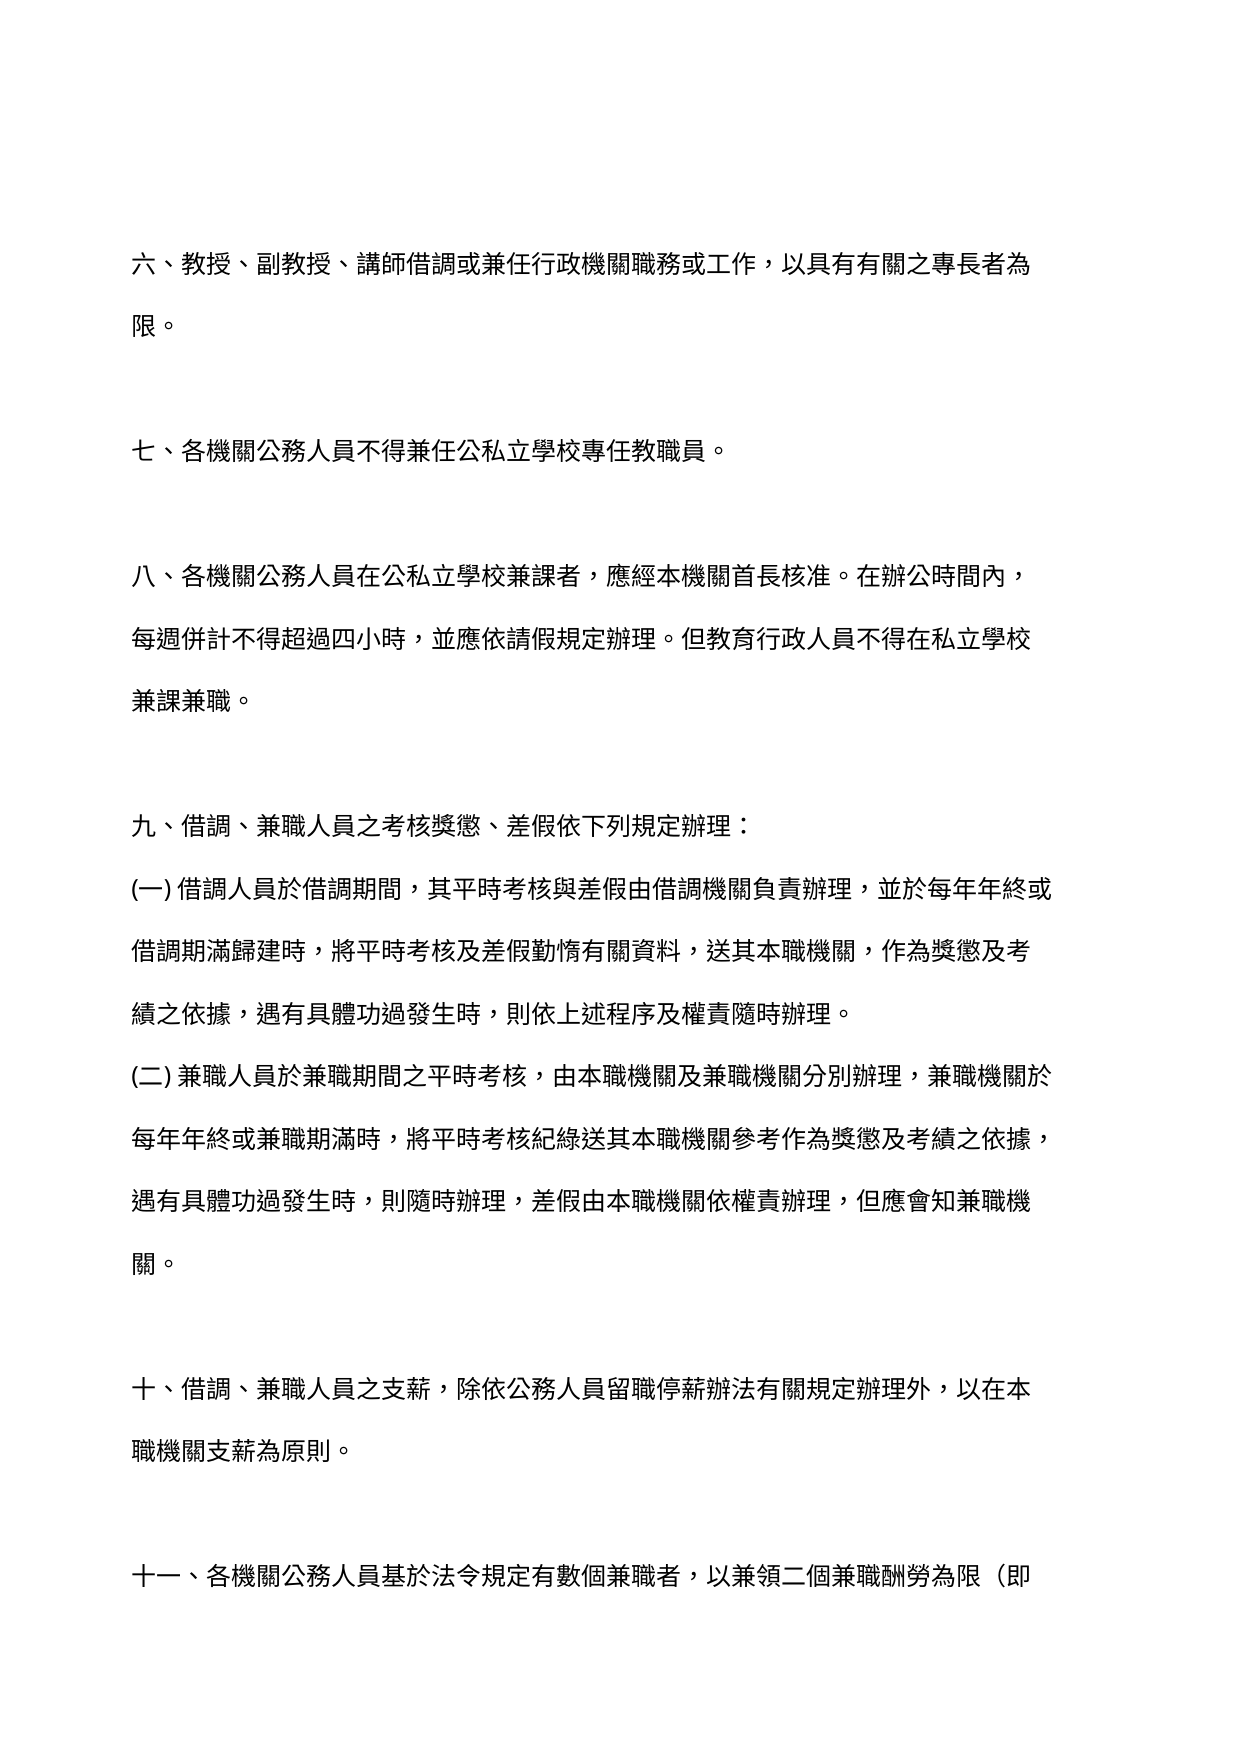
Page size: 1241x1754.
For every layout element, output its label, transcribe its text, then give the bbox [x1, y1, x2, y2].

text 一、行政院（以下簡稱本院）為限制所屬公務人員之借調及兼職，以期專任專責，特 訂本要點。 二、本要點所稱借調，指各機關因業務特殊需要，商借其他機關現職人員，以全部時間至本機關擔任特定之職務或工作，借調期間其本職得依規定指定適當人員代理。 所稱兼職，除法令另有規定外，指各機關因業務特殊需要，商借其他機關現職人員，以部分時間至本機關兼任特定之職務或工作。兼職期間其本職仍應繼續執行。 三、各機關擬訂或修正組織法規時，除審議、協調及研究機構或業務上確有必要者外，不得設置借調或兼任職務。 四、各機關均應一人一職，除法令另有規定外，須合於下列情形之一者，始得借調或兼職： (一) 專業性、科技性、稀少性職務，本機關無適當人員可資充任，而外補亦有困難者。 (二) 辦理有關機關委託或委辦之定期事務者。 (三) 辦理季節性或臨時性之工作者。 (四) 因援外或對外工作所需者。 (五) 依建教合作契約，至合作機關（構）擔任有關工作者。 (六) 因業務擴充而編制員額未配合增加者。 各部（會、行、處、局、院）、省政府簡任第十二職等以上主管職務或人員之借調或兼職，應報經本院核准，其餘應由各該部（會、行、處、局、院）省（市）政府、省諮議會、直轄市議會、縣（市）政府或縣（市）議會依規定核准。但地方制度法規定由鄉（鎮、市）長依法任免之一級單位主管，其職務或人員之借調或兼職，由各該鄉（鎮、市）公所依規定核准。 五、各機關公務人員借調或兼職期間，除法令另有規定外，最長以四年為限，但借調或兼職之職務有任期，且任期超過四年者，以一任為限。 前項人員如係擔任機關組織法規所定之職務，應具有所任職務之任用資格。 六、教授、副教授、講師借調或兼任行政機關職務或工作，以具有有關之專長者為限。 七、各機關公務人員不得兼任公私立學校專任教職員。 八、各機關公務人員在公私立學校兼課者，應經本機關首長核准。在辦公時間內，每週併計不得超過四小時，並應依請假規定辦理。但教育行政人員不得在私立學校兼課兼職。 九、借調、兼職人員之考核獎懲、差假依下列規定辦理： (一) 借調人員於借調期間，其平時考核與差假由借調機關負責辦理，並於每年年終或借調期滿歸建時，將平時考核及差假勤惰有關資料，送其本職機關，作為獎懲及考績之依據，遇有具體功過發生時，則依上述程序及權責隨時辦理。 (二) 兼職人員於兼職期間之平時考核，由本職機關及兼職機關分別辦理，兼職機關於每年年終或兼職期滿時，將平時考核紀綠送其本職機關參考作為獎懲及考績之依據，遇有具體功過發生時，則隨時辦理，差假由本職機關依權責辦理，但應會知兼職機關。 十、借調、兼職人員之支薪，除依公務人員留職停薪辦法有關規定辦理外，以在本職機關支薪為原則。 十一、各機關公務人員基於法令規定有數個兼職者，以兼領二個兼職酬勞為限（即支領一個交通費及一個研究費，或支領二個交通費，或支領二個研究費）。 十二、各主管機關對所屬各機關公務人員之借調或兼職，得另訂較嚴格之規定實施，並應每年定期檢討清查，其有不合規定或無繼續借調或兼職必要者，應即予歸建或解除兼任。 十三、教育人員及公營事業人員之借調或兼職，得由有關主管機關另訂規定實施。 [75, 158, 1053, 1596]
